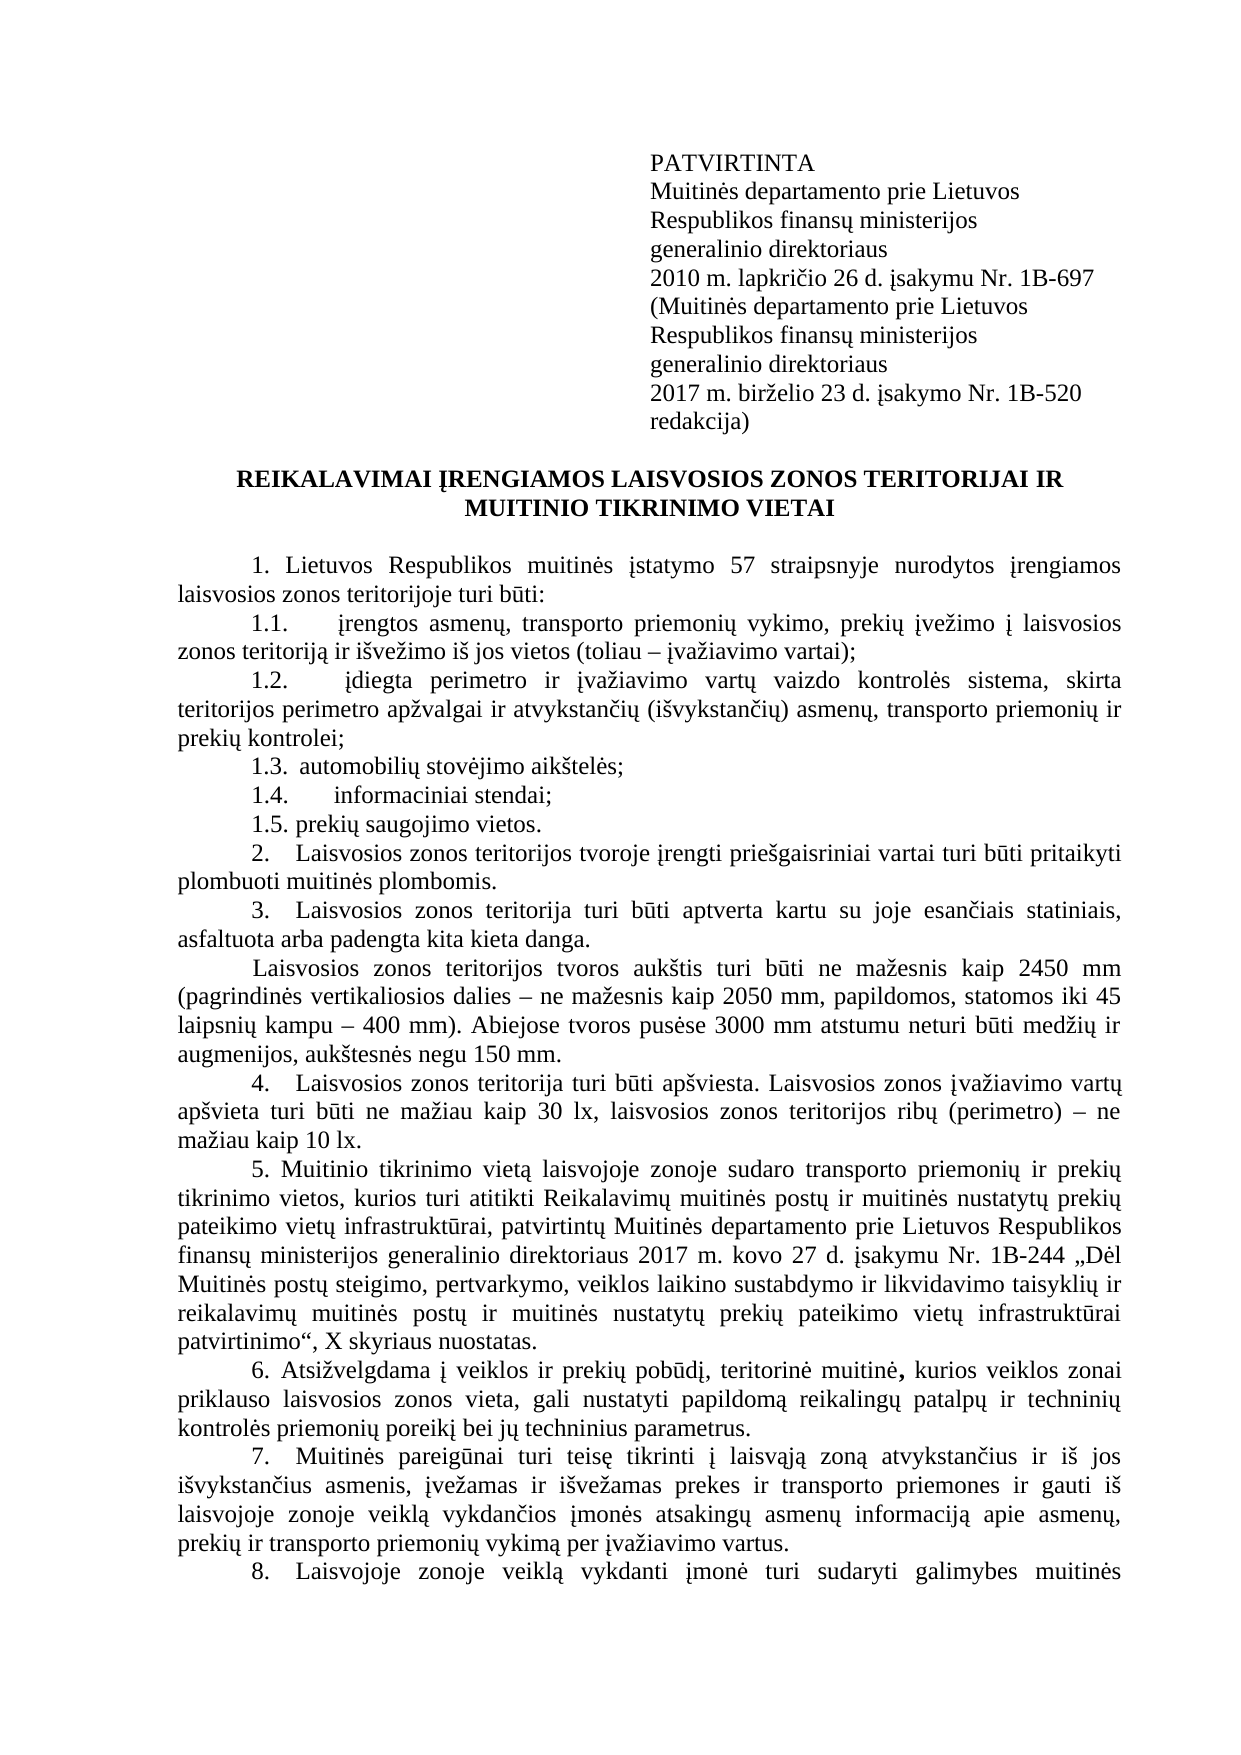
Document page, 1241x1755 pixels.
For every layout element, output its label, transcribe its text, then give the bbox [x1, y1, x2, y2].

text 2010 m. lapkričio 26 d. įsakymu Nr. 1B-697 [650, 263, 1137, 291]
text Laisvosios zonos teritorijos tvoros aukštis turi būti ne mažesnis kaip 2450 mm (pagrindinės vertikaliosios dalies – ne mažesnis kaip 2050 mm, papildomos, statomos iki 45 laipsnių kampu – 400 mm). Abiejose tvoros pusėse 3000 mm atstumu neturi būti medžių ir augmenijos, aukštesnės negu 150 mm. [177, 953, 1122, 1068]
text 3. Laisvosios zonos teritorija turi būti aptverta kartu su joje esančiais statiniais, asfaltuota arba padengta kita kieta danga. [177, 895, 1122, 953]
text PATVIRTINTA [650, 148, 1122, 176]
text 1.1. įrengtos asmenų, transporto priemonių vykimo, prekių įvežimo į laisvosios zonos teritoriją ir išvežimo iš jos vietos (toliau – įvažiavimo vartai); [177, 608, 1122, 665]
text 1.2. įdiegta perimetro ir įvažiavimo vartų vaizdo kontrolės sistema, skirta teritorijos perimetro apžvalgai ir atvykstančių (išvykstančių) asmenų, transporto priemonių ir prekių kontrolei; [177, 665, 1122, 751]
text 6. Atsižvelgdama į veiklos ir prekių pobūdį, teritorinė muitinė, kurios veiklos zonai priklauso laisvosios zonos vieta, gali nustatyti papildomą reikalingų patalpų ir techninių kontrolės priemonių poreikį bei jų techninius parametrus. [177, 1355, 1122, 1441]
text 4. Laisvosios zonos teritorija turi būti apšviesta. Laisvosios zonos įvažiavimo vartų apšvieta turi būti ne mažiau kaip 30 lx, laisvosios zonos teritorijos ribų (perimetro) – ne mažiau kaip 10 lx. [177, 1068, 1122, 1154]
text 8. Laisvojoje zonoje veiklą vykdanti įmonė turi sudaryti galimybes muitinės [177, 1556, 1122, 1585]
text 2. Laisvosios zonos teritorijos tvoroje įrengti priešgaisriniai vartai turi būti pritaikyti plombuoti muitinės plombomis. [177, 838, 1122, 895]
text 1. Lietuvos Respublikos muitinės įstatymo 57 straipsnyje nurodytos įrengiamos laisvosios zonos teritorijoje turi būti: [177, 550, 1122, 608]
text Muitinės departamento prie Lietuvos [650, 176, 1122, 205]
text Reikalavimai įrengiamos laisvosios zonos teritorijai ir muitinio tikrinimo vietai [177, 464, 1122, 521]
text (Muitinės departamento prie Lietuvos [650, 291, 1122, 320]
text 1.4. informaciniai stendai; [177, 780, 1122, 809]
text generalinio direktoriaus [650, 234, 1122, 263]
text redakcija) [650, 406, 1122, 435]
text 5. Muitinio tikrinimo vietą laisvojoje zonoje sudaro transporto priemonių ir prekių tikrinimo vietos, kurios turi atitikti Reikalavimų muitinės postų ir muitinės nustatytų prekių pateikimo vietų infrastruktūrai, patvirtintų Muitinės departamento prie Lietuvos Respublikos finansų ministerijos generalinio direktoriaus 2017 m. kovo 27 d. įsakymu Nr. 1B-244 „Dėl Muitinės postų steigimo, pertvarkymo, veiklos laikino sustabdymo ir likvidavimo taisyklių ir reikalavimų muitinės postų ir muitinės nustatytų prekių pateikimo vietų infrastruktūrai patvirtinimo“, X skyriaus nuostatas. [177, 1154, 1122, 1355]
text Respublikos finansų ministerijos [650, 205, 1122, 234]
text Respublikos finansų ministerijos [650, 320, 1122, 349]
text generalinio direktoriaus [650, 349, 1122, 378]
text 7. Muitinės pareigūnai turi teisę tikrinti į laisvąją zoną atvykstančius ir iš jos išvykstančius asmenis, įvežamas ir išvežamas prekes ir transporto priemones ir gauti iš laisvojoje zonoje veiklą vykdančios įmonės atsakingų asmenų informaciją apie asmenų, prekių ir transporto priemonių vykimą per įvažiavimo vartus. [177, 1441, 1122, 1556]
text 1.5. prekių saugojimo vietos. [177, 809, 1122, 838]
text 2017 m. birželio 23 d. įsakymo Nr. 1B-520 [650, 378, 1122, 406]
text 1.3. automobilių stovėjimo aikštelės; [251, 751, 1122, 780]
